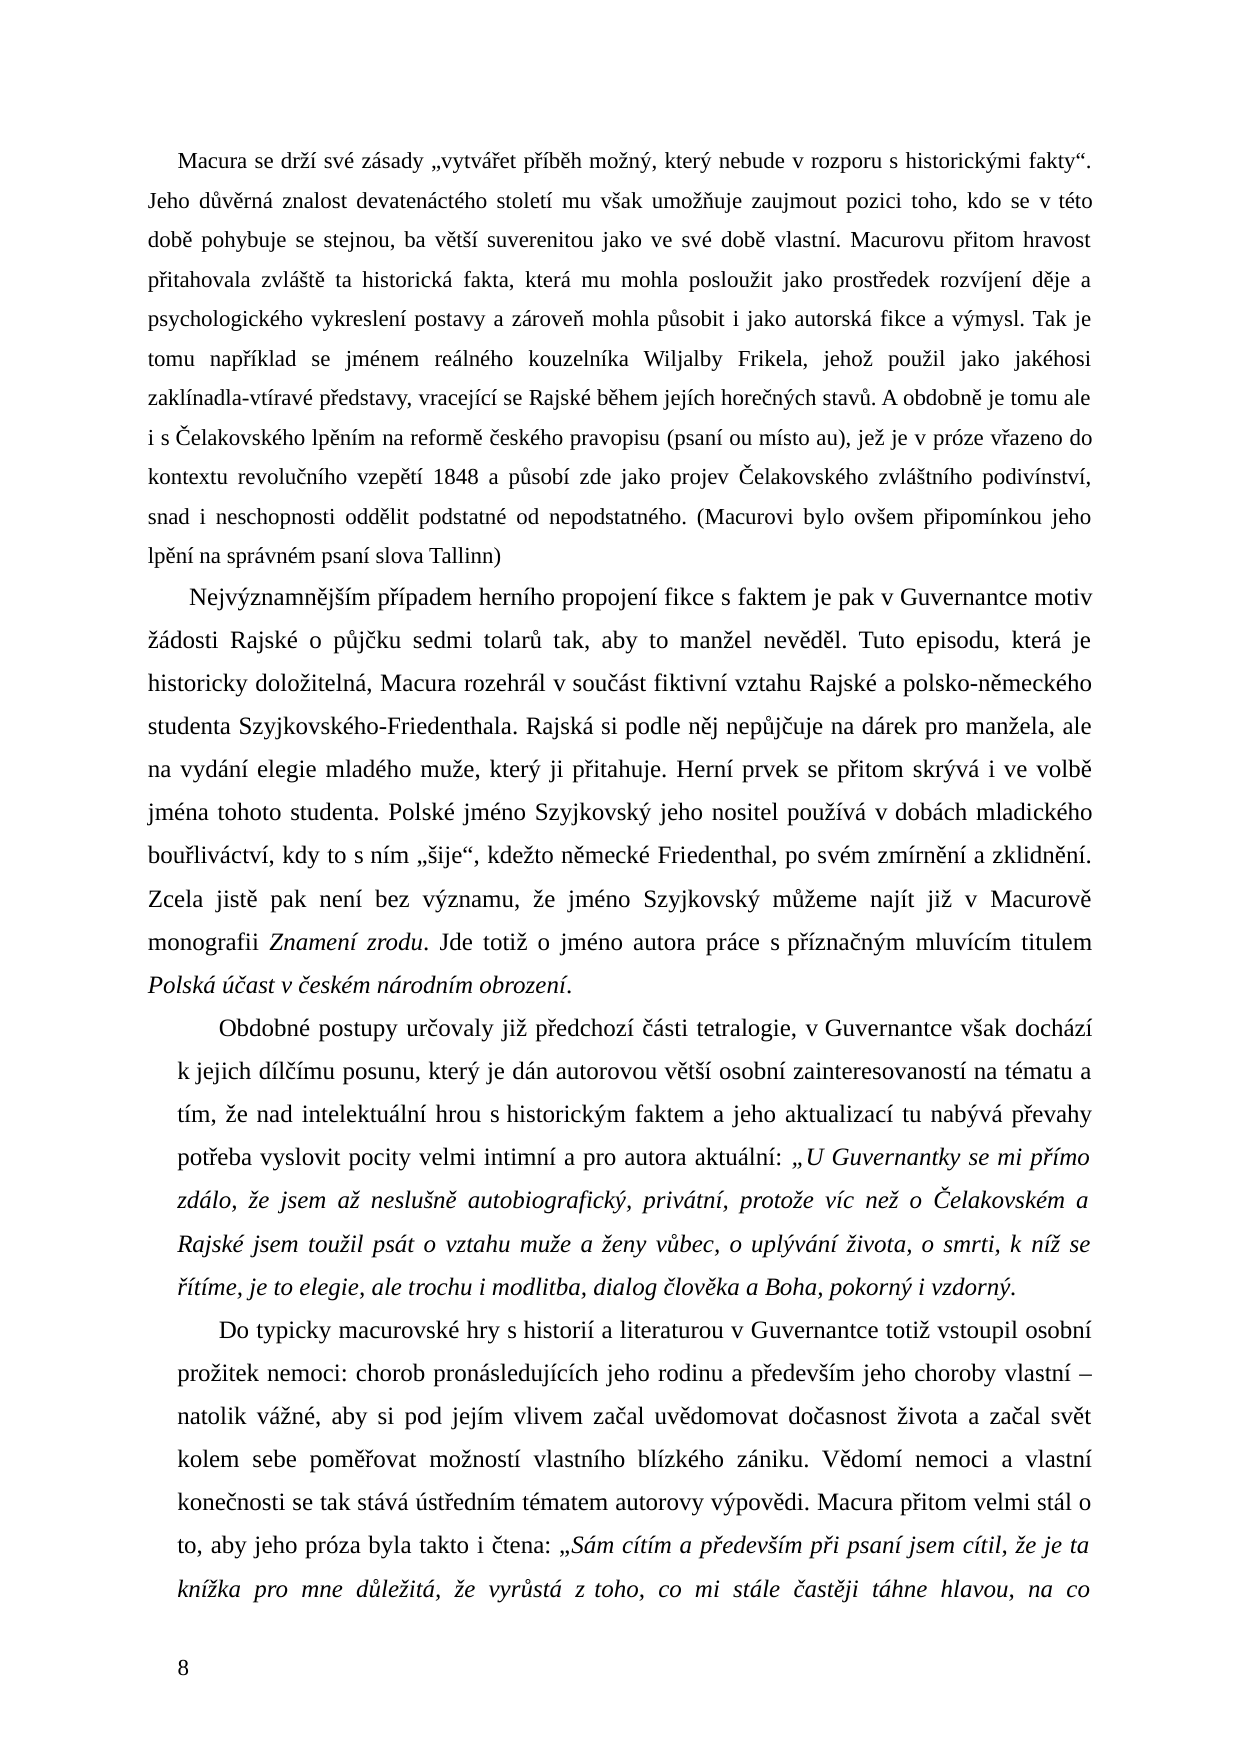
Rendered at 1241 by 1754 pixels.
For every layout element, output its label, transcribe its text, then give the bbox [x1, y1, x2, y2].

text Do typicky macurovské hry s historií a literaturou v Guvernantce totiž vstoupil osobní prožitek nemoci: chorob pronásledujících jeho rodinu a především jeho choroby vlastní – natolik vážné, aby si pod jejím vlivem začal uvědomovat dočasnost života a začal svět kolem sebe poměřovat možností vlastního blízkého zániku. Vědomí nemoci a vlastní konečnosti se tak stává ústředním tématem autorovy výpovědi. Macura přitom velmi stál o to, aby jeho próza byla takto i čtena: „Sám cítím a především při psaní jsem cítil, že je ta knížka pro mne důležitá, že vyrůstá z toho, co mi stále častěji táhne hlavou, na co [177, 1315, 1093, 1602]
text Obdobné postupy určovaly již předchozí části tetralogie, v Guvernantce však dochází k jejich dílčímu posunu, který je dán autorovou větší osobní zainteresovaností na tématu a tím, že nad intelektuální hrou s historickým faktem a jeho aktualizací tu nabývá převahy potřeba vyslovit pocity velmi intimní a pro autora aktuální: „U Guvernantky se mi přímo zdálo, že jsem až neslušně autobiografický, privátní, protože víc než o Čelakovském a Rajské jsem toužil psát o vztahu muže a ženy vůbec, o uplývání života, o smrti, k níž se řítíme, je to elegie, ale trochu i modlitba, dialog člověka a Boha, pokorný i vzdorný. [177, 1013, 1093, 1301]
text Nejvýznamnějším případem herního propojení fikce s faktem je pak v Guvernantce motiv žádosti Rajské o půjčku sedmi tolarů tak, aby to manžel nevěděl. Tuto episodu, která je historicky doložitelná, Macura rozehrál v součást fiktivní vztahu Rajské a polsko-německého studenta Szyjkovského-Friedenthala. Rajská si podle něj nepůjčuje na dárek pro manžela, ale na vydání elegie mladého muže, který ji přitahuje. Herní prvek se přitom skrývá i ve volbě jména tohoto studenta. Polské jméno Szyjkovský jeho nositel používá v dobách mladického bouřliváctví, kdy to s ním „šije“, kdežto německé Friedenthal, po svém zmírnění a zklidnění. Zcela jistě pak není bez významu, že jméno Szyjkovský můžeme najít již v Macurově monografii Znamení zrodu. Jde totiž o jméno autora práce s příznačným mluvícím titulem Polská účast v českém národním obrození. [148, 582, 1093, 999]
text Macura se drží své zásady „vytvářet příběh možný, který nebude v rozporu s historickými fakty“. Jeho důvěrná znalost devatenáctého století mu však umožňuje zaujmout pozici toho, kdo se v této době pohybuje se stejnou, ba větší suverenitou jako ve své době vlastní. Macurovu přitom hravost přitahovala zvláště ta historická fakta, která mu mohla posloužit jako prostředek rozvíjení děje a psychologického vykreslení postavy a zároveň mohla působit i jako autorská fikce a výmysl. Tak je tomu například se jménem reálného kouzelníka Wiljalby Frikela, jehož použil jako jakéhosi zaklínadla-vtíravé představy, vracející se Rajské během jejích horečných stavů. A obdobně je tomu ale i s Čelakovského lpěním na reformě českého pravopisu (psaní ou místo au), jež je v próze vřazeno do kontextu revolučního vzepětí 1848 a působí zde jako projev Čelakovského zvláštního podivínství, snad i neschopnosti oddělit podstatné od nepodstatného. (Macurovi bylo ovšem připomínkou jeho lpění na správném psaní slova Tallinn) [148, 148, 1093, 569]
